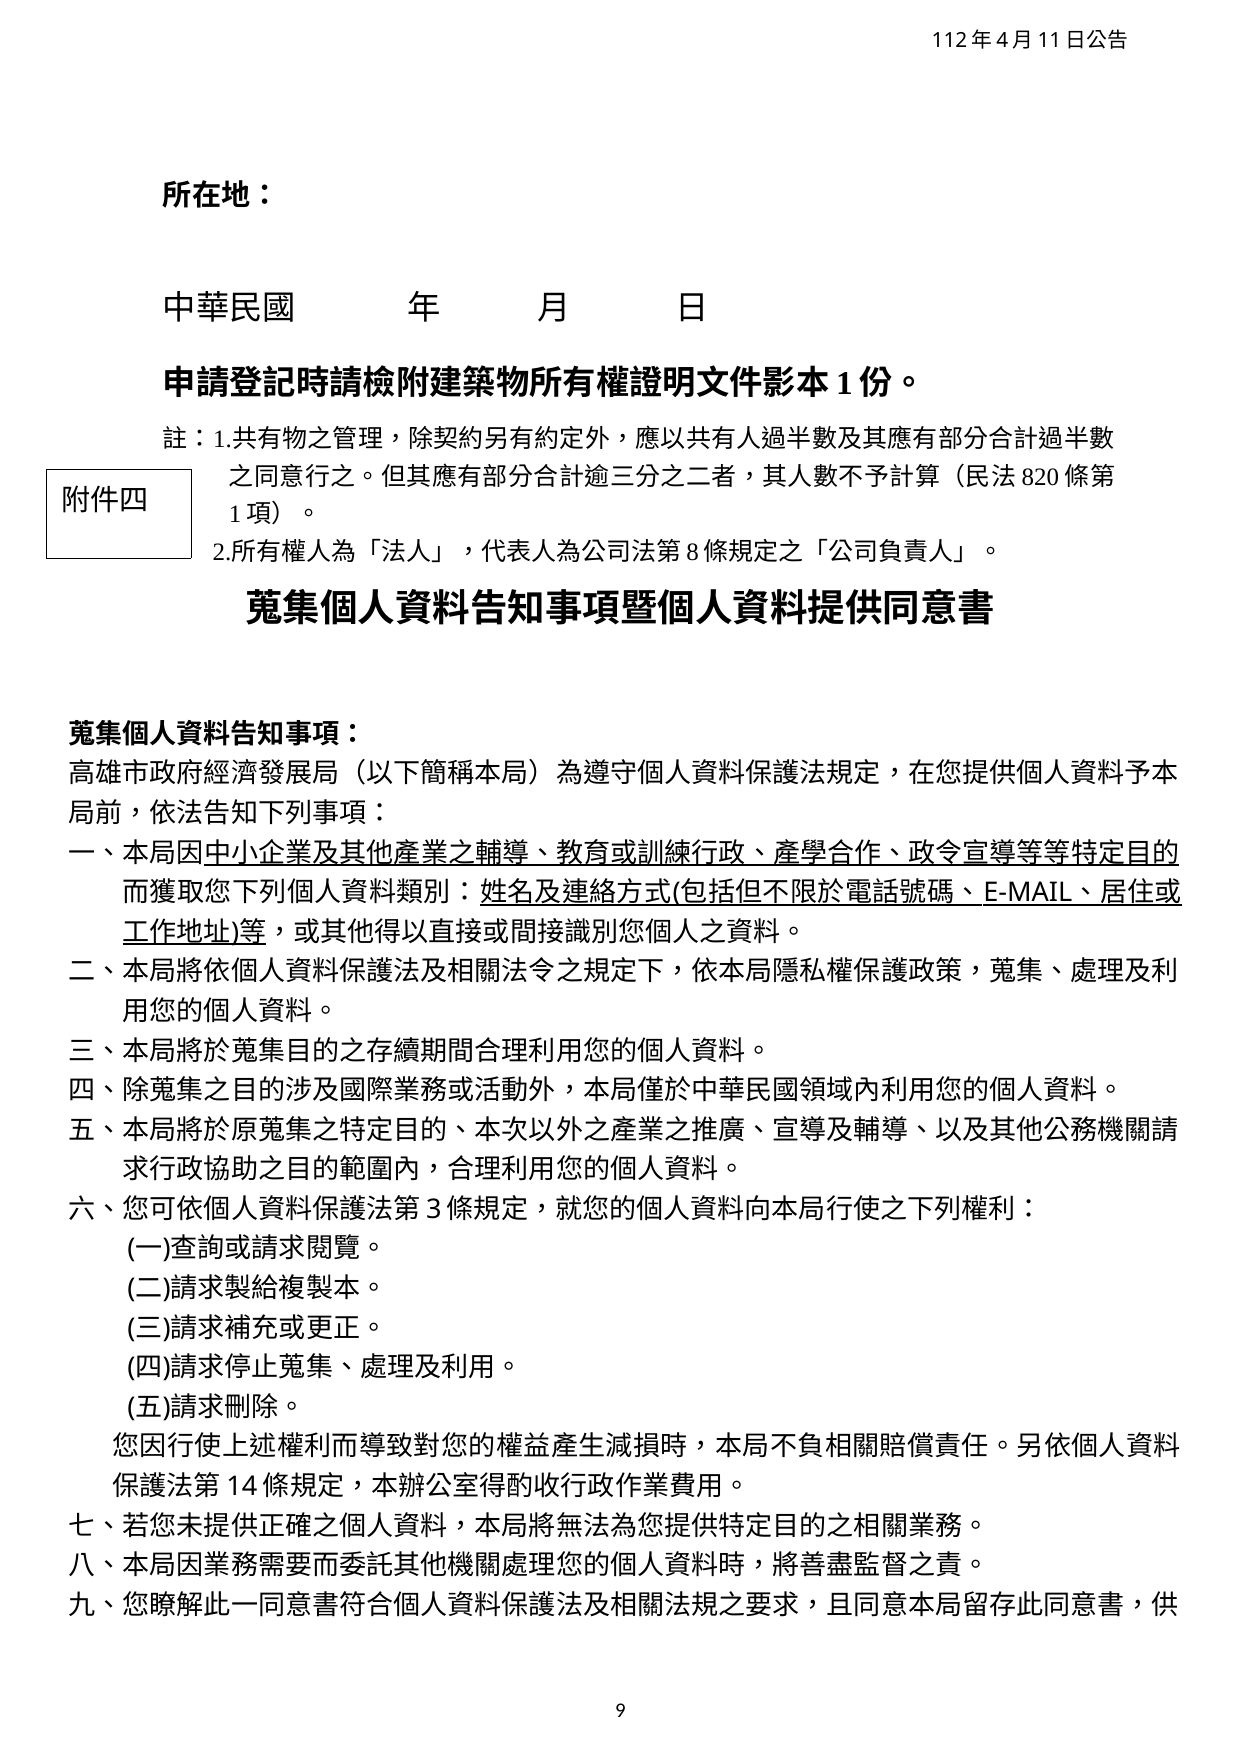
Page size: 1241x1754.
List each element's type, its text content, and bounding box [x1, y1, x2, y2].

text 所在地： [163, 149, 1115, 224]
text 六、您可依個人資料保護法第3條規定，就您的個人資料向本局行使之下列權利： [68, 1187, 1182, 1226]
text 您因行使上述權利而導致對您的權益產生減損時，本局不負相關賠償責任。另依個人資料保護法第14條規定，本辦公室得酌收行政作業費用。 [112, 1424, 1182, 1503]
text 九、您瞭解此一同意書符合個人資料保護法及相關法規之要求，且同意本局留存此同意書，供 [68, 1582, 1182, 1622]
text 蒐集個人資料告知事項暨個人資料提供同意書 [112, 562, 1128, 637]
text (三)請求補充或更正。 [126, 1305, 1182, 1345]
text 高雄市政府經濟發展局（以下簡稱本局）為遵守個人資料保護法規定，在您提供個人資料予本局前，依法告知下列事項： [68, 751, 1182, 830]
text 三、本局將於蒐集目的之存續期間合理利用您的個人資料。 [68, 1028, 1182, 1068]
text (二)請求製給複製本。 [126, 1266, 1182, 1305]
text (五)請求刪除。 [126, 1384, 1182, 1424]
text 2.所有權人為「法人」，代表人為公司法第8條規定之「公司負責人」。 [162, 524, 1115, 562]
text 五、本局將於原蒐集之特定目的、本次以外之產業之推廣、宣導及輔導、以及其他公務機關請求行政協助之目的範圍內，合理利用您的個人資料。 [68, 1107, 1182, 1187]
text 四、除蒐集之目的涉及國際業務或活動外，本局僅於中華民國領域內利用您的個人資料。 [68, 1068, 1182, 1107]
text 八、本局因業務需要而委託其他機關處理您的個人資料時，將善盡監督之責。 [68, 1543, 1182, 1582]
text (一)查詢或請求閱覽。 [126, 1226, 1182, 1266]
text 申請登記時請檢附建築物所有權證明文件影本1份。 [162, 337, 1115, 412]
text (四)請求停止蒐集、處理及利用。 [126, 1345, 1182, 1384]
text 七、若您未提供正確之個人資料，本局將無法為您提供特定目的之相關業務。 [68, 1503, 1182, 1543]
text 蒐集個人資料告知事項： [68, 712, 1128, 751]
text 註：1.共有物之管理，除契約另有約定外，應以共有人過半數及其應有部分合計過半數之同意行之。但其應有部分合計逾三分之二者，其人數不予計算（民法820條第1項）。 [162, 412, 1115, 524]
text 中華民國 年 月 日 [162, 262, 1115, 337]
text 二、本局將依個人資料保護法及相關法令之規定下，依本局隱私權保護政策，蒐集、處理及利用您的個人資料。 [68, 949, 1182, 1028]
text 附件四 [61, 477, 176, 519]
text 一、本局因中小企業及其他產業之輔導、教育或訓練行政、產學合作、政令宣導等等特定目的而獲取您下列個人資料類別：姓名及連絡方式(包括但不限於電話號碼、E-MAIL、居住或工作地址)等，或其他得以直接或間接識別您個人之資料。 [68, 830, 1182, 949]
